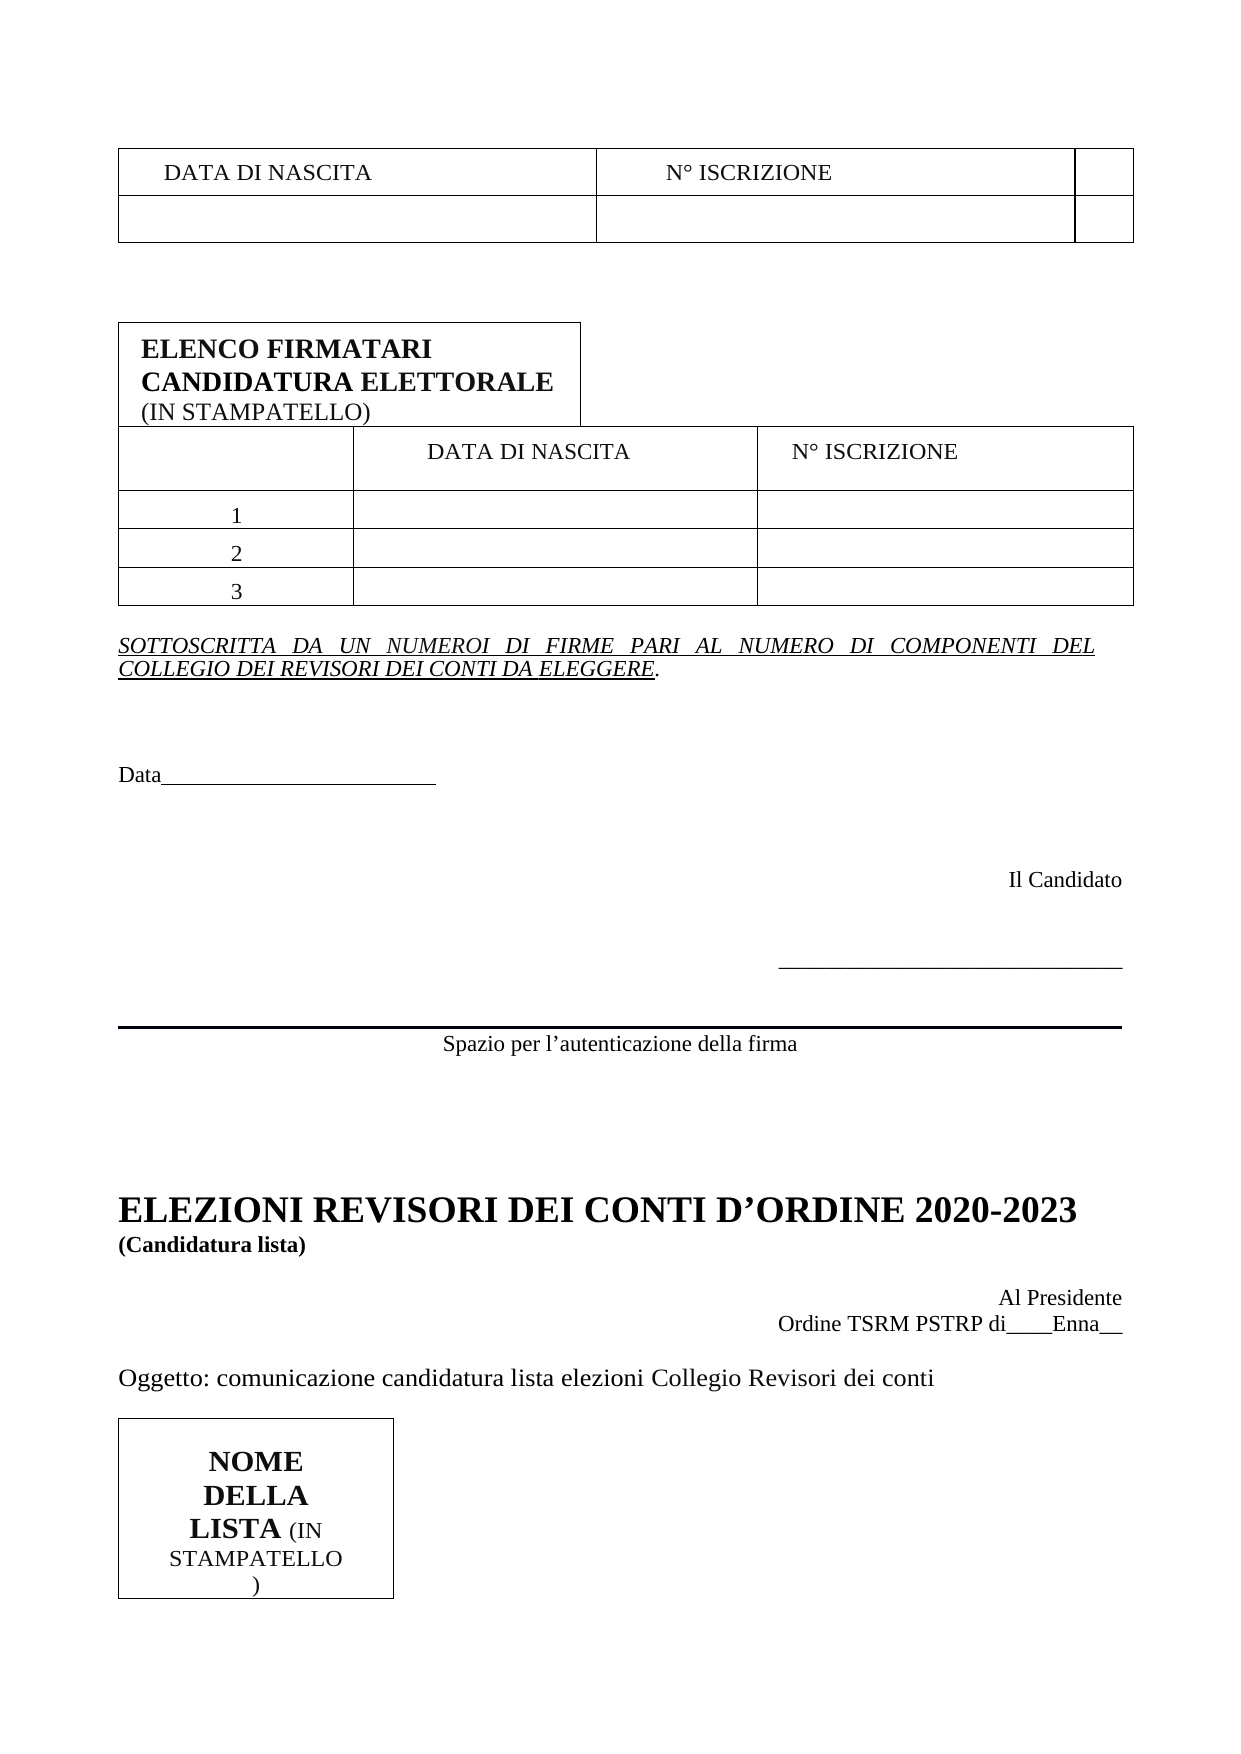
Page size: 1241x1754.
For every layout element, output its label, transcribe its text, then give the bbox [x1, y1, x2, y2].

table_cell [597, 196, 1074, 242]
table_cell [1076, 196, 1133, 242]
table_cell [758, 529, 1133, 567]
text Al Presidente [118, 1283, 1122, 1310]
table_cell [119, 427, 353, 490]
text Data [118, 761, 1122, 787]
text ______________________________ [118, 945, 1122, 972]
text Ordine TSRM PSTRP di____Enna__ [118, 1310, 1122, 1336]
table_cell FIRMA [1076, 149, 1133, 195]
text (Candidatura lista) [118, 1231, 1122, 1257]
table_cell DATA DI NASCITA [119, 149, 596, 195]
table_cell [354, 529, 757, 567]
text Il Candidato [118, 866, 1122, 893]
text Oggetto: comunicazione candidatura lista elezioni Collegio Revisori dei conti [118, 1363, 1122, 1392]
table_cell 2 [119, 529, 353, 567]
text Spazio per l’autenticazione della firma [118, 1029, 1122, 1056]
table_cell [354, 491, 757, 528]
table_cell N° ISCRIZIONE [597, 149, 1074, 195]
table_cell 3 [119, 568, 353, 605]
table_cell [758, 491, 1133, 528]
table_cell N° ISCRIZIONE [758, 427, 1133, 490]
table_header NOME DELLA LISTA (IN STAMPATELLO) [119, 1419, 393, 1598]
table_cell 1 [119, 491, 353, 528]
table_cell [758, 568, 1133, 605]
text SOTTOSCRITTA DA UN NUMEROI DI FIRME PARI AL NUMERO DI COMPONENTI DEL COLLEGIO DEI REVISORI DEI CONTI DA ELEGGERE. [118, 632, 1096, 682]
table_header ELENCO FIRMATARI CANDIDATURA ELETTORALE (IN STAMPATELLO) [119, 323, 580, 426]
text ELEZIONI REVISORI DEI CONTI D’ORDINE 2020-2023 [118, 1188, 1122, 1231]
table_cell DATA DI NASCITA [354, 427, 757, 490]
table_cell [119, 196, 596, 242]
table_cell [354, 568, 757, 605]
